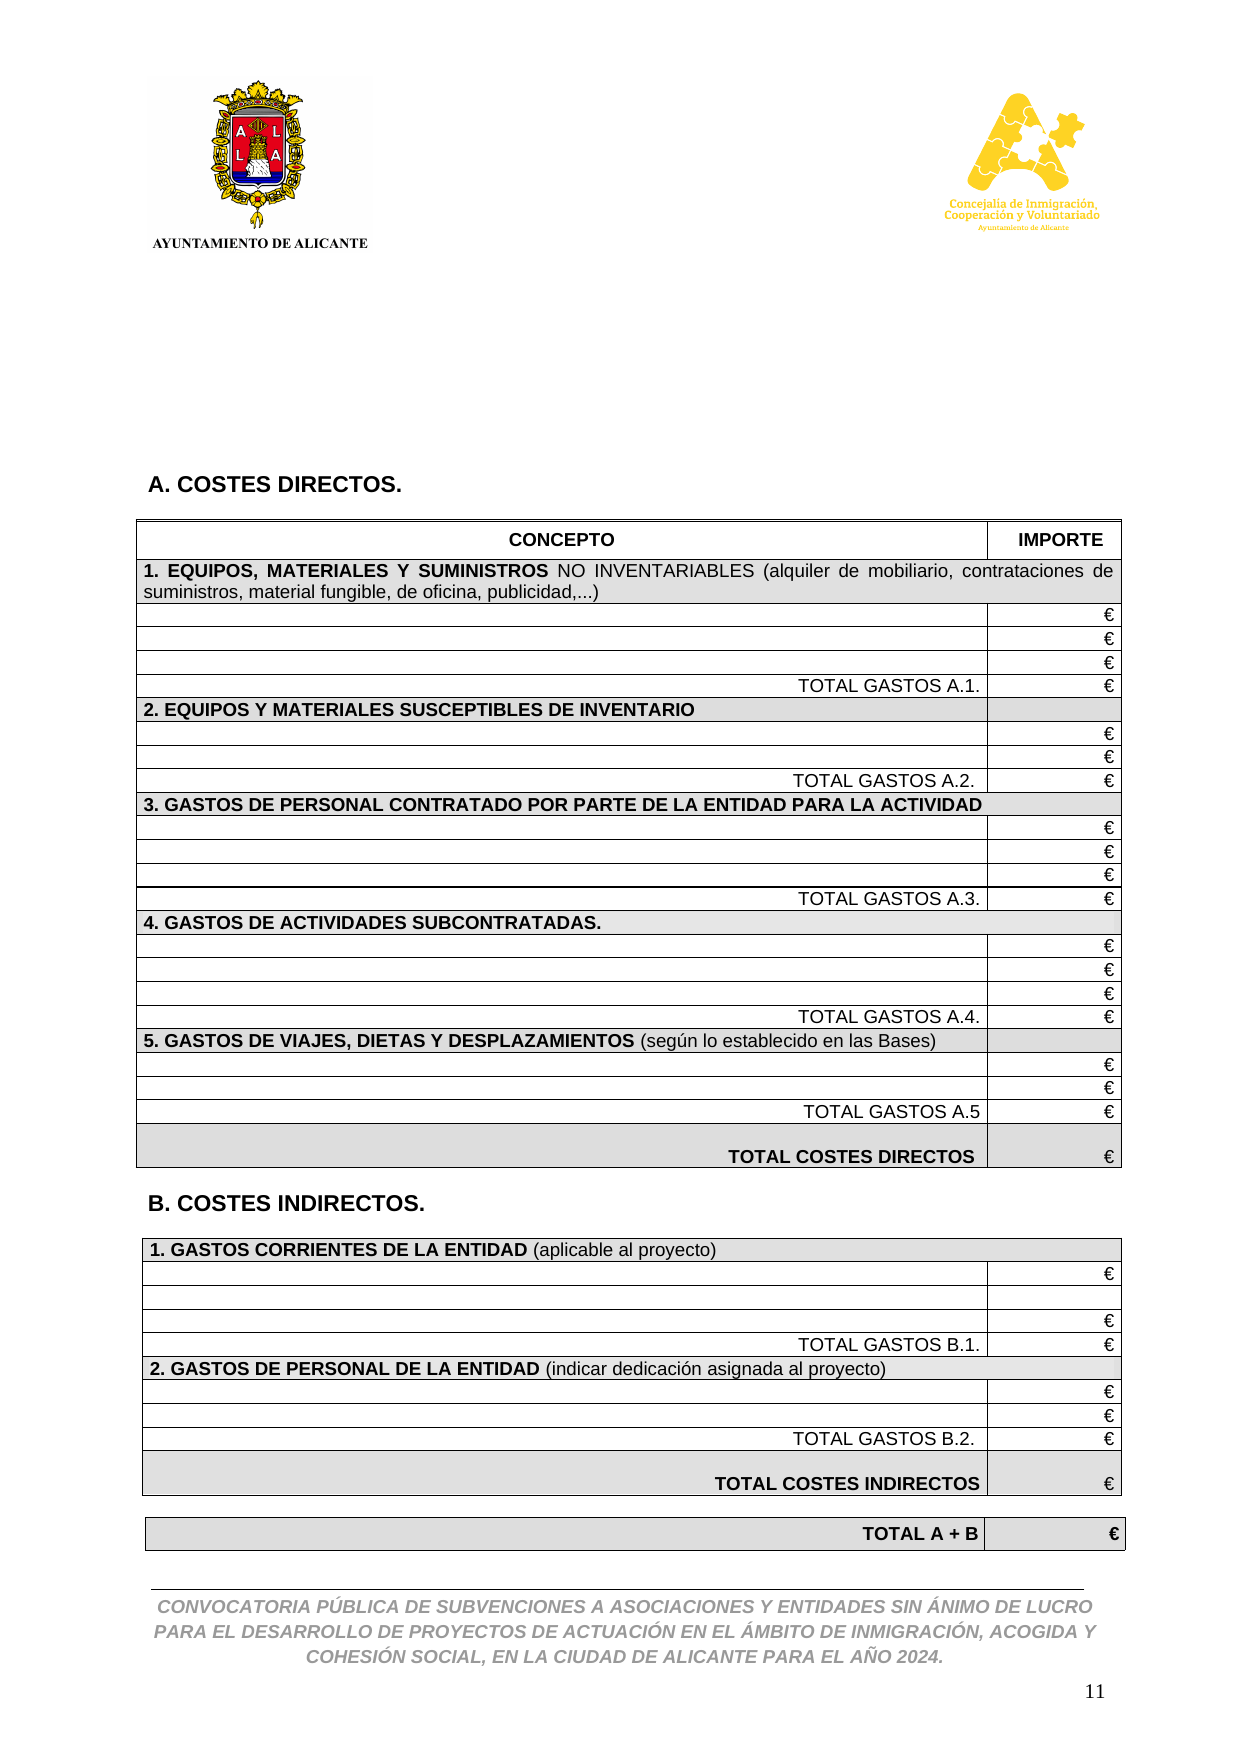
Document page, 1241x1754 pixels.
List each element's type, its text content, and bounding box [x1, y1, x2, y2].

table_cell TOTAL GASTOS B.1. [143, 1333, 987, 1356]
table_cell [137, 1053, 987, 1076]
table_header CONCEPTO [137, 522, 987, 558]
table_cell € [988, 864, 1121, 886]
table_cell € [988, 604, 1121, 626]
table_cell € [988, 1262, 1121, 1285]
table_cell € [988, 1451, 1121, 1494]
table_cell € [988, 840, 1121, 863]
table_cell € [988, 651, 1121, 673]
table_header IMPORTE [988, 522, 1121, 558]
table_cell TOTAL COSTES DIRECTOS [137, 1124, 987, 1167]
table_header 1. GASTOS CORRIENTES DE LA ENTIDAD (aplicable al proyecto) [143, 1239, 1121, 1261]
table_cell € [988, 935, 1121, 957]
table_cell € [988, 746, 1121, 768]
table_cell [143, 1286, 987, 1308]
picture [146, 76, 373, 253]
table_cell TOTAL GASTOS B.2. [143, 1428, 987, 1450]
table_cell 1. EQUIPOS, MATERIALES Y SUMINISTROS NO INVENTARIABLES (alquiler de mobiliario, contrataciones de suministros, material fungible, de oficina, publicidad,...) [137, 560, 1121, 603]
table_cell € [988, 1333, 1121, 1356]
table_cell [143, 1262, 987, 1285]
table_cell € [988, 816, 1121, 839]
table_cell € [988, 1428, 1121, 1450]
table_cell [137, 840, 987, 863]
table_cell TOTAL COSTES INDIRECTOS [143, 1451, 987, 1494]
table_cell [988, 698, 1121, 721]
picture [927, 71, 1121, 256]
table_cell [137, 816, 987, 839]
table_header TOTAL A + B [146, 1518, 984, 1550]
table_cell TOTAL GASTOS A.3. [137, 888, 987, 910]
table_cell € [988, 1006, 1121, 1028]
table_cell [143, 1310, 987, 1332]
table_cell € [988, 888, 1121, 910]
table_cell [137, 982, 987, 1004]
table_header € [985, 1518, 1125, 1550]
table_cell [137, 746, 987, 768]
table_cell [143, 1380, 987, 1403]
table_cell € [988, 1380, 1121, 1403]
table_cell € [988, 1404, 1121, 1427]
text B. COSTES INDIRECTOS. [148, 1189, 1125, 1216]
table_cell [137, 651, 987, 673]
table_cell € [988, 1100, 1121, 1123]
table_cell TOTAL GASTOS A.5 [137, 1100, 987, 1123]
table_cell 3. GASTOS DE PERSONAL CONTRATADO POR PARTE DE LA ENTIDAD PARA LA ACTIVIDAD [137, 793, 1121, 815]
table_cell [137, 864, 987, 886]
table_cell € [988, 1053, 1121, 1076]
table_cell [137, 935, 987, 957]
table_cell 2. EQUIPOS Y MATERIALES SUSCEPTIBLES DE INVENTARIO [137, 698, 987, 721]
table_cell 5. GASTOS DE VIAJES, DIETAS Y DESPLAZAMIENTOS (según lo establecido en las Bases) [137, 1029, 987, 1052]
table_cell [988, 1286, 1121, 1308]
table_cell € [988, 722, 1121, 744]
table_cell € [988, 627, 1121, 650]
table_cell [137, 958, 987, 981]
table_cell € [988, 1310, 1121, 1332]
table_cell [143, 1404, 987, 1427]
table_cell € [988, 769, 1121, 792]
table_cell TOTAL GASTOS A.4. [137, 1006, 987, 1028]
table_cell TOTAL GASTOS A.2. [137, 769, 987, 792]
table_cell 4. GASTOS DE ACTIVIDADES SUBCONTRATADAS. [137, 911, 1121, 934]
table_cell [137, 1077, 987, 1099]
text A. COSTES DIRECTOS. [148, 471, 1125, 497]
table_cell € [988, 982, 1121, 1004]
table_cell [988, 1029, 1121, 1052]
table_cell [137, 722, 987, 744]
table_cell € [988, 1077, 1121, 1099]
table_cell [137, 604, 987, 626]
table_cell TOTAL GASTOS A.1. [137, 675, 987, 697]
table_cell € [988, 675, 1121, 697]
table_cell € [988, 958, 1121, 981]
table_cell [137, 627, 987, 650]
table_cell € [988, 1124, 1121, 1167]
